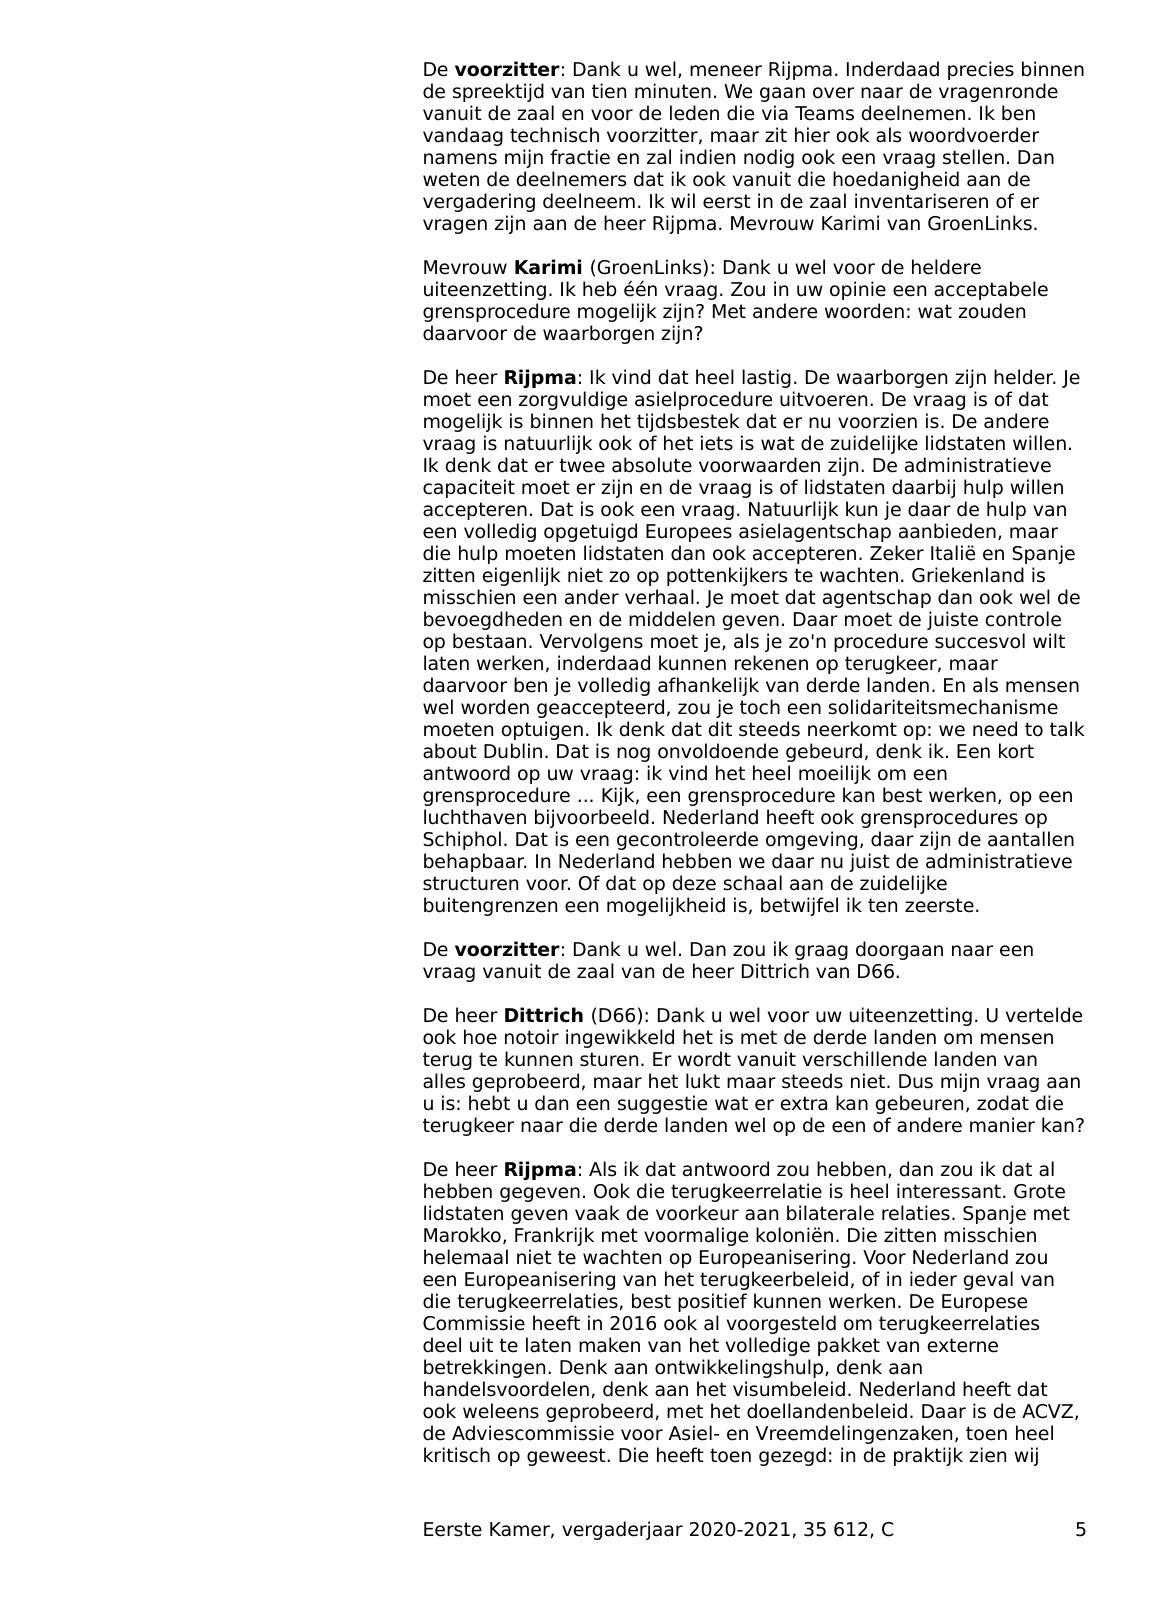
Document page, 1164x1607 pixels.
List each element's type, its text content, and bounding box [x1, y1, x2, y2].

text De heer Rijpma: Als ik dat antwoord zou hebben, dan zou ik dat al hebben gegeven. Ook die terugkeerrelatie is heel interessant. Grote lidstaten geven vaak de voorkeur aan bilaterale relaties. Spanje met Marokko, Frankrijk met voormalige koloniën. Die zitten misschien helemaal niet te wachten op Europeanisering. Voor Nederland zou een Europeanisering van het terugkeerbeleid, of in ieder geval van die terugkeerrelaties, best positief kunnen werken. De Europese Commissie heeft in 2016 ook al voorgesteld om terugkeerrelaties deel uit te laten maken van het volledige pakket van externe betrekkingen. Denk aan ontwikkelingshulp, denk aan handelsvoordelen, denk aan het visumbeleid. Nederland heeft dat ook weleens geprobeerd, met het doellandenbeleid. Daar is de ACVZ, de Adviescommissie voor Asiel- en Vreemdelingenzaken, toen heel kritisch op geweest. Die heeft toen gezegd: in de praktijk zien wij [422, 1159, 1087, 1467]
text Mevrouw Karimi (GroenLinks): Dank u wel voor de heldere uiteenzetting. Ik heb één vraag. Zou in uw opinie een acceptabele grensprocedure mogelijk zijn? Met andere woorden: wat zouden daarvoor de waarborgen zijn? [422, 257, 1087, 345]
text De heer Dittrich (D66): Dank u wel voor uw uiteenzetting. U vertelde ook hoe notoir ingewikkeld het is met de derde landen om mensen terug te kunnen sturen. Er wordt vanuit verschillende landen van alles geprobeerd, maar het lukt maar steeds niet. Dus mijn vraag aan u is: hebt u dan een suggestie wat er extra kan gebeuren, zodat die terugkeer naar die derde landen wel op de een of andere manier kan? [422, 1005, 1087, 1137]
text De heer Rijpma: Ik vind dat heel lastig. De waarborgen zijn helder. Je moet een zorgvuldige asielprocedure uitvoeren. De vraag is of dat mogelijk is binnen het tijdsbestek dat er nu voorzien is. De andere vraag is natuurlijk ook of het iets is wat de zuidelijke lidstaten willen. Ik denk dat er twee absolute voorwaarden zijn. De administratieve capaciteit moet er zijn en de vraag is of lidstaten daarbij hulp willen accepteren. Dat is ook een vraag. Natuurlijk kun je daar de hulp van een volledig opgetuigd Europees asielagentschap aanbieden, maar die hulp moeten lidstaten dan ook accepteren. Zeker Italië en Spanje zitten eigenlijk niet zo op pottenkijkers te wachten. Griekenland is misschien een ander verhaal. Je moet dat agentschap dan ook wel de bevoegdheden en de middelen geven. Daar moet de juiste controle op bestaan. Vervolgens moet je, als je zo'n procedure succesvol wilt laten werken, inderdaad kunnen rekenen op terugkeer, maar daarvoor ben je volledig afhankelijk van derde landen. En als mensen wel worden geaccepteerd, zou je toch een solidariteitsmechanisme moeten optuigen. Ik denk dat dit steeds neerkomt op: we need to talk about Dublin. Dat is nog onvoldoende gebeurd, denk ik. Een kort antwoord op uw vraag: ik vind het heel moeilijk om een grensprocedure ... Kijk, een grensprocedure kan best werken, op een luchthaven bijvoorbeeld. Nederland heeft ook grensprocedures op Schiphol. Dat is een gecontroleerde omgeving, daar zijn de aantallen behapbaar. In Nederland hebben we daar nu juist de administratieve structuren voor. Of dat op deze schaal aan de zuidelijke buitengrenzen een mogelijkheid is, betwijfel ik ten zeerste. [422, 367, 1087, 917]
text De voorzitter: Dank u wel. Dan zou ik graag doorgaan naar een vraag vanuit de zaal van de heer Dittrich van D66. [422, 939, 1087, 983]
text De voorzitter: Dank u wel, meneer Rijpma. Inderdaad precies binnen de spreektijd van tien minuten. We gaan over naar de vragenronde vanuit de zaal en voor de leden die via Teams deelnemen. Ik ben vandaag technisch voorzitter, maar zit hier ook als woordvoerder namens mijn fractie en zal indien nodig ook een vraag stellen. Dan weten de deelnemers dat ik ook vanuit die hoedanigheid aan de vergadering deelneem. Ik wil eerst in de zaal inventariseren of er vragen zijn aan de heer Rijpma. Mevrouw Karimi van GroenLinks. [422, 59, 1087, 235]
